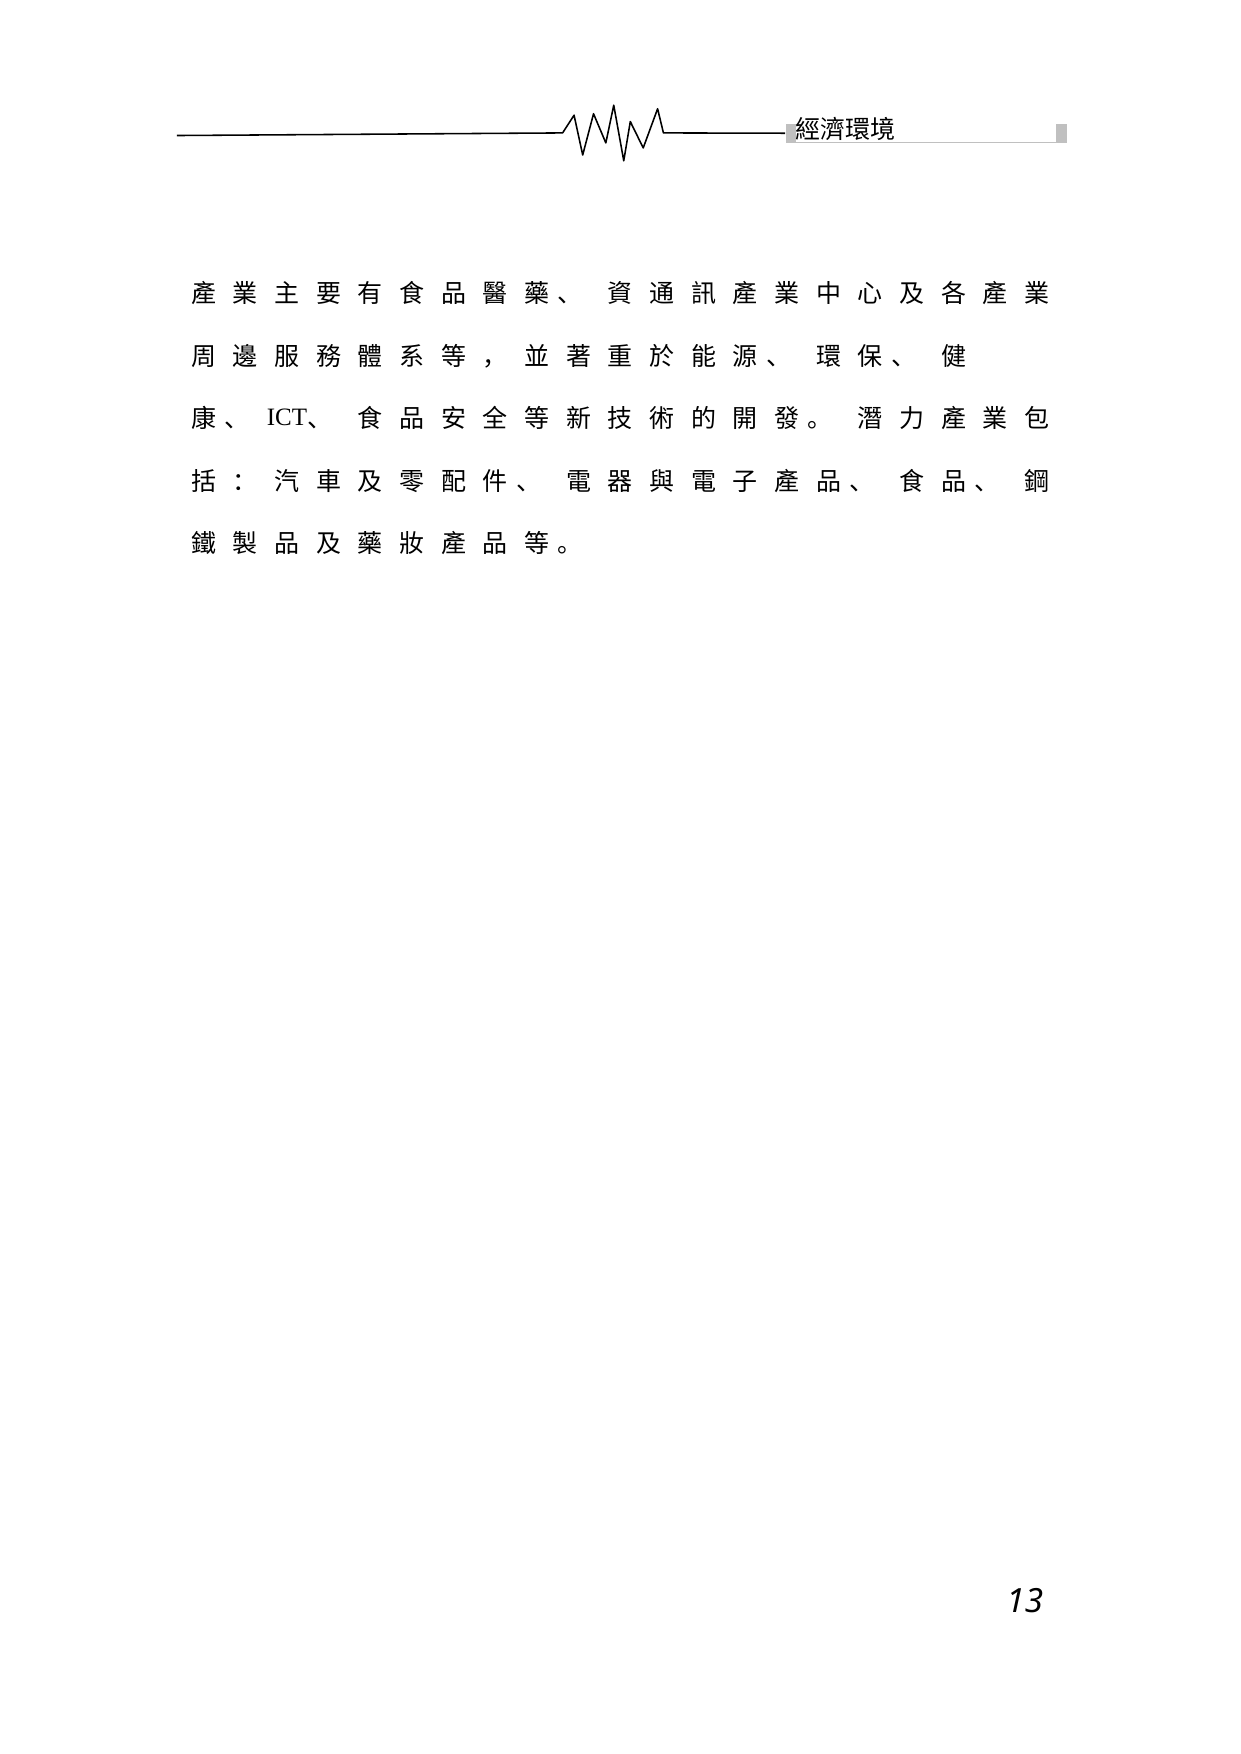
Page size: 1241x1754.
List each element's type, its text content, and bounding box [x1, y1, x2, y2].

text 產業主要有食品醫藥、資通訊產業中心及各產業周邊服務體系等，並著重於能源、環保、健康、ICT、食品安全等新技術的開發。潛力產業包括：汽車及零配件、電器與電子產品、食品、鋼鐵製品及藥妝產品等。 [183, 250, 1058, 563]
